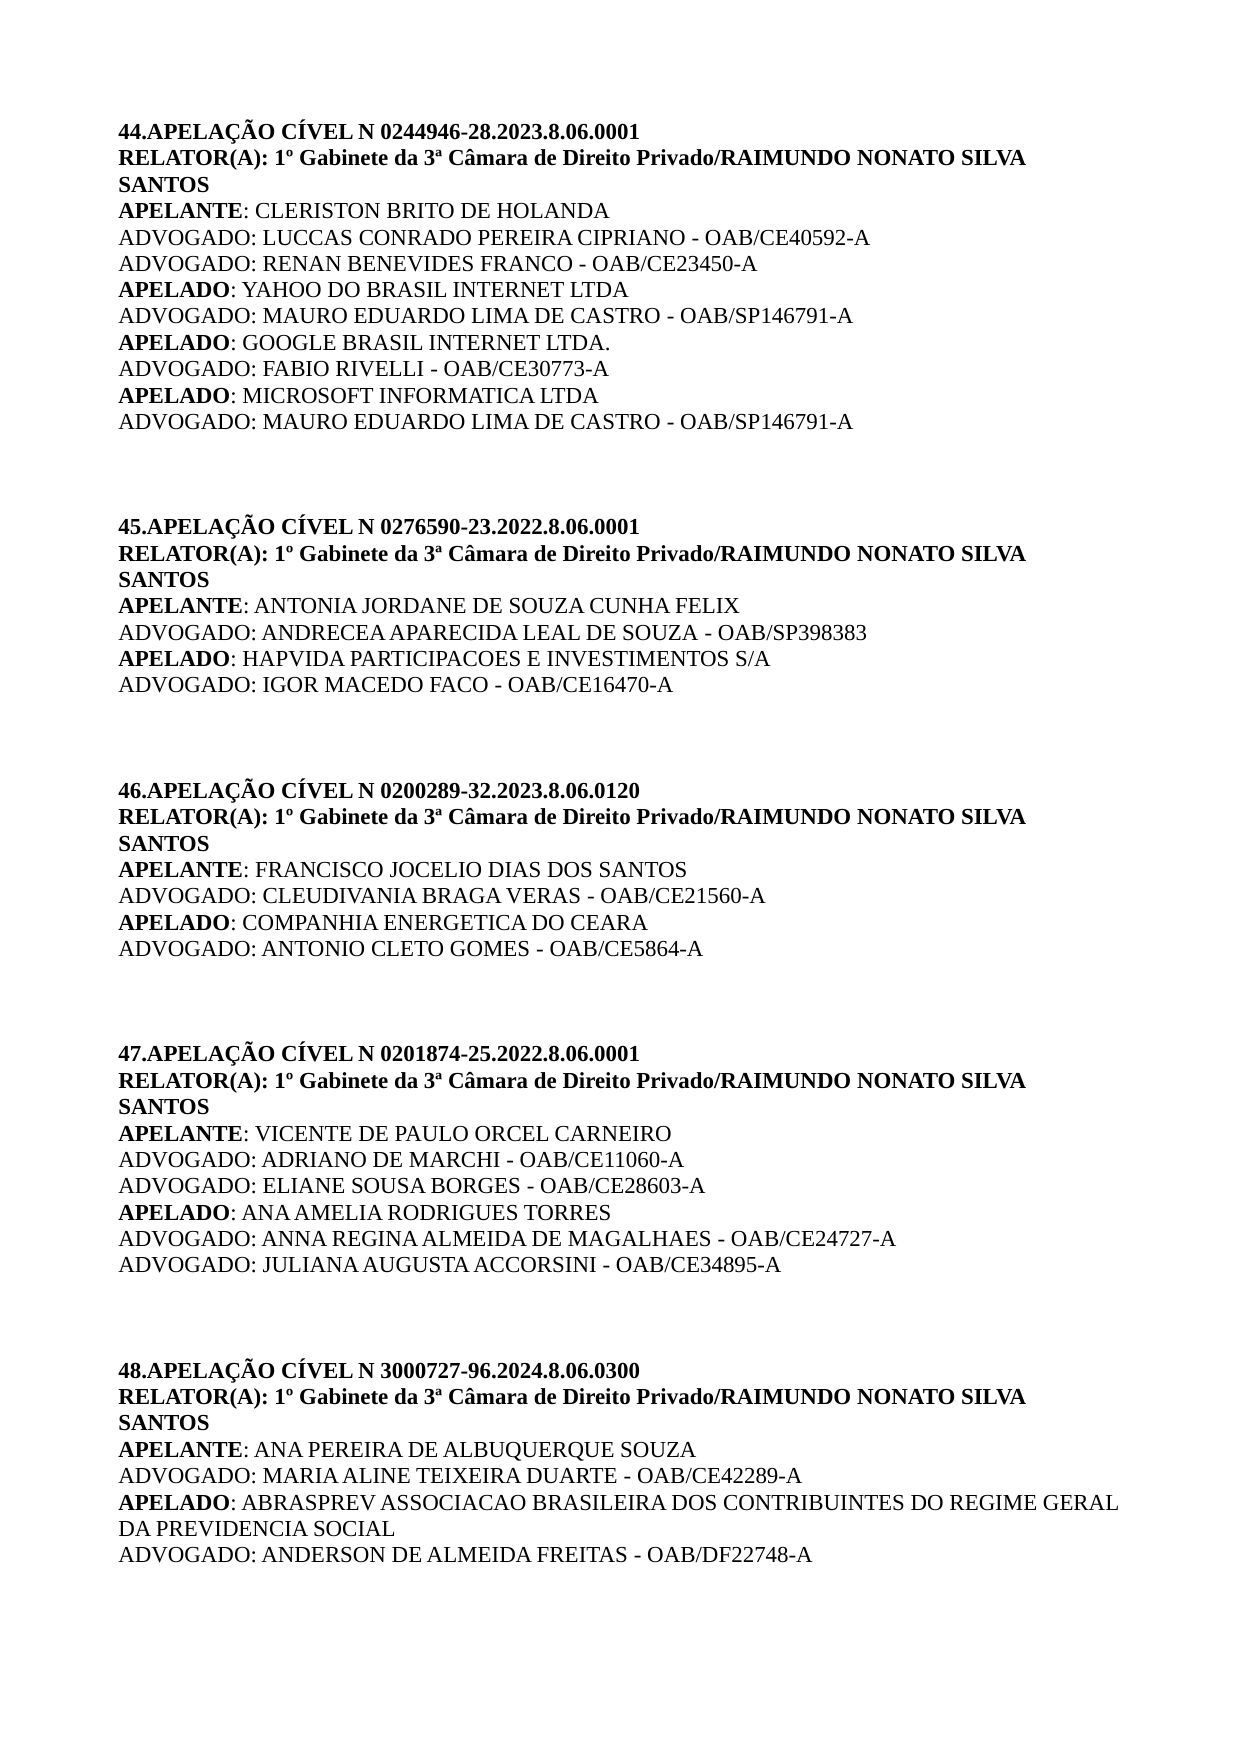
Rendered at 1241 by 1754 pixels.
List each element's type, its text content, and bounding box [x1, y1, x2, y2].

text 44.APELAÇÃO CÍVEL N 0244946-28.2023.8.06.0001 RELATOR(A): 1º Gabinete da 3ª Câmara de Direito Privado/RAIMUNDO NONATO SILVA SANTOS APELANTE: CLERISTON BRITO DE HOLANDA ADVOGADO: LUCCAS CONRADO PEREIRA CIPRIANO - OAB/CE40592-A ADVOGADO: RENAN BENEVIDES FRANCO - OAB/CE23450-A APELADO: YAHOO DO BRASIL INTERNET LTDA ADVOGADO: MAURO EDUARDO LIMA DE CASTRO - OAB/SP146791-A APELADO: GOOGLE BRASIL INTERNET LTDA. ADVOGADO: FABIO RIVELLI - OAB/CE30773-A APELADO: MICROSOFT INFORMATICA LTDA ADVOGADO: MAURO EDUARDO LIMA DE CASTRO - OAB/SP146791-A 45.APELAÇÃO CÍVEL N 0276590-23.2022.8.06.0001 RELATOR(A): 1º Gabinete da 3ª Câmara de Direito Privado/RAIMUNDO NONATO SILVA SANTOS APELANTE: ANTONIA JORDANE DE SOUZA CUNHA FELIX ADVOGADO: ANDRECEA APARECIDA LEAL DE SOUZA - OAB/SP398383 APELADO: HAPVIDA PARTICIPACOES E INVESTIMENTOS S/A ADVOGADO: IGOR MACEDO FACO - OAB/CE16470-A 46.APELAÇÃO CÍVEL N 0200289-32.2023.8.06.0120 RELATOR(A): 1º Gabinete da 3ª Câmara de Direito Privado/RAIMUNDO NONATO SILVA SANTOS APELANTE: FRANCISCO JOCELIO DIAS DOS SANTOS ADVOGADO: CLEUDIVANIA BRAGA VERAS - OAB/CE21560-A APELADO: COMPANHIA ENERGETICA DO CEARA ADVOGADO: ANTONIO CLETO GOMES - OAB/CE5864-A 47.APELAÇÃO CÍVEL N 0201874-25.2022.8.06.0001 RELATOR(A): 1º Gabinete da 3ª Câmara de Direito Privado/RAIMUNDO NONATO SILVA SANTOS APELANTE: VICENTE DE PAULO ORCEL CARNEIRO ADVOGADO: ADRIANO DE MARCHI - OAB/CE11060-A ADVOGADO: ELIANE SOUSA BORGES - OAB/CE28603-A APELADO: ANA AMELIA RODRIGUES TORRES ADVOGADO: ANNA REGINA ALMEIDA DE MAGALHAES - OAB/CE24727-A ADVOGADO: JULIANA AUGUSTA ACCORSINI - OAB/CE34895-A 48.APELAÇÃO CÍVEL N 3000727-96.2024.8.06.0300 RELATOR(A): 1º Gabinete da 3ª Câmara de Direito Privado/RAIMUNDO NONATO SILVA SANTOS APELANTE: ANA PEREIRA DE ALBUQUERQUE SOUZA ADVOGADO: MARIA ALINE TEIXEIRA DUARTE - OAB/CE42289-A APELADO: ABRASPREV ASSOCIACAO BRASILEIRA DOS CONTRIBUINTES DO REGIME GERAL DA PREVIDENCIA SOCIAL ADVOGADO: ANDERSON DE ALMEIDA FREITAS - OAB/DF22748-A [118, 118, 1122, 1620]
